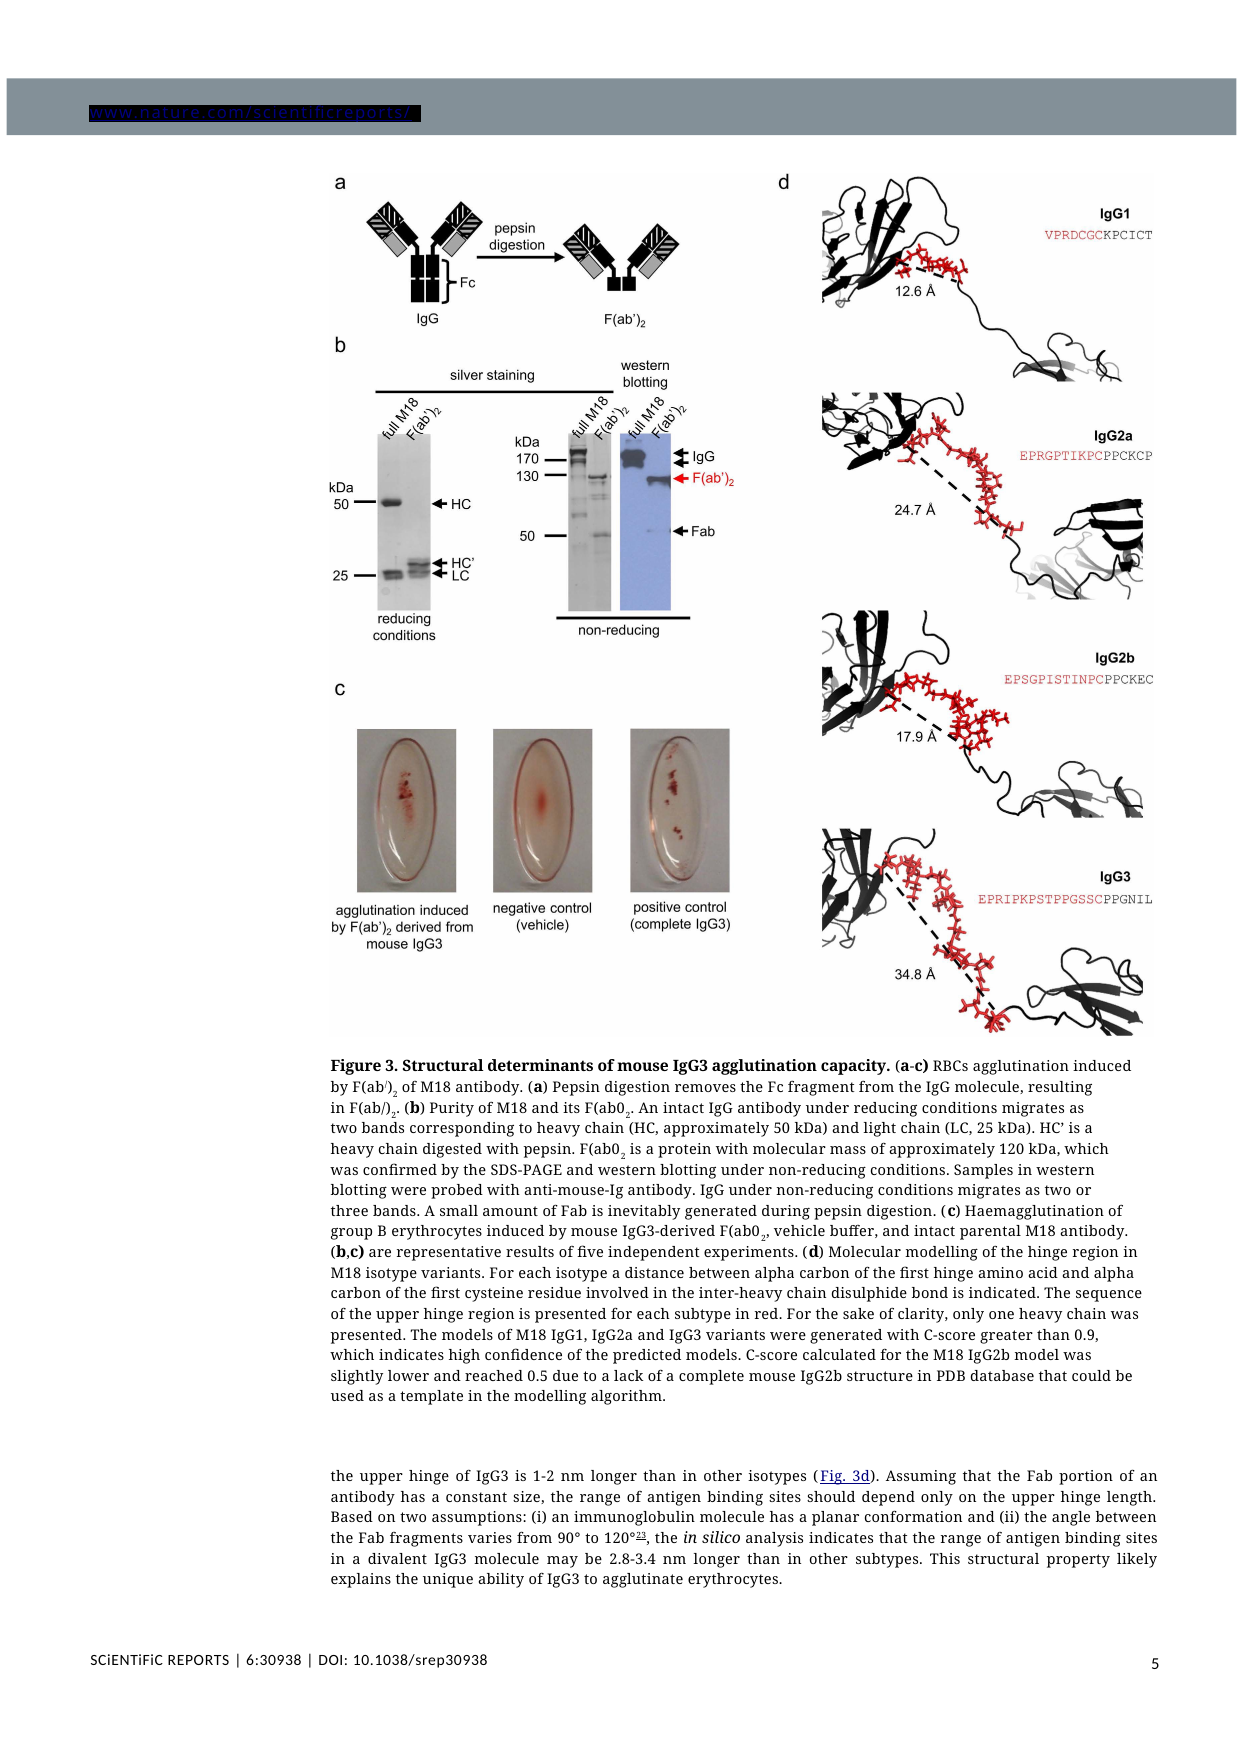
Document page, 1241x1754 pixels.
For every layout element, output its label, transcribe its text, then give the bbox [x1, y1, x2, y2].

text 5 [1151, 1656, 1162, 1672]
text www.nature.com/scientificreports/ [89, 105, 421, 122]
picture [328, 173, 1154, 1037]
text SCiENTiFiC REPORTS | 6:30938 | DOI: 10.1038/srep30938 [90, 1653, 503, 1668]
text the upper hinge of IgG3 is 1-2 nm longer than in other isotypes (Fig. 3d). Assuming that the Fab portion of an antibody has a constant size, the range of antigen binding sites should depend only on the upper hinge length. Based on two assumptions: (i) an immunoglobulin molecule has a planar conformation and (ii) the angle between the Fab fragments varies from 90° to 120°23, the in silico analysis indicates that the range of antigen binding sites in a divalent IgG3 molecule may be 2.8-3.4 nm longer than in other subtypes. This structural property likely explains the unique ability of IgG3 to agglutinate erythrocytes. [330, 1465, 1159, 1589]
text Figure 3. Structural determinants of mouse IgG3 agglutination capacity. (a-c) RBCs agglutination induced by F(ab/)2 of M18 antibody. (a) Pepsin digestion removes the Fc fragment from the IgG molecule, resulting in F(ab/)2. (b) Purity of M18 and its F(ab02. An intact IgG antibody under reducing conditions migrates as two bands corresponding to heavy chain (HC, approximately 50 kDa) and light chain (LC, 25 kDa). HC’ is a heavy chain digested with pepsin. F(ab02 is a protein with molecular mass of approximately 120 kDa, which was confirmed by the SDS-PAGE and western blotting under non-reducing conditions. Samples in western blotting were probed with anti-mouse-Ig antibody. IgG under non-reducing conditions migrates as two or three bands. A small amount of Fab is inevitably generated during pepsin digestion. (c) Haemagglutination of group B erythrocytes induced by mouse IgG3-derived F(ab02, vehicle buffer, and intact parental M18 antibody. (b,c) are representative results of five independent experiments. (d) Molecular modelling of the hinge region in M18 isotype variants. For each isotype a distance between alpha carbon of the first hinge amino acid and alpha carbon of the first cysteine residue involved in the inter-heavy chain disulphide bond is indicated. The sequence of the upper hinge region is presented for each subtype in red. For the sake of clarity, only one heavy chain was presented. The models of M18 IgG1, IgG2a and IgG3 variants were generated with C-score greater than 0.9, which indicates high confidence of the predicted models. C-score calculated for the M18 IgG2b model was slightly lower and reached 0.5 due to a lack of a complete mouse IgG2b structure in PDB database that could be used as a template in the modelling algorithm. [330, 1055, 1151, 1406]
